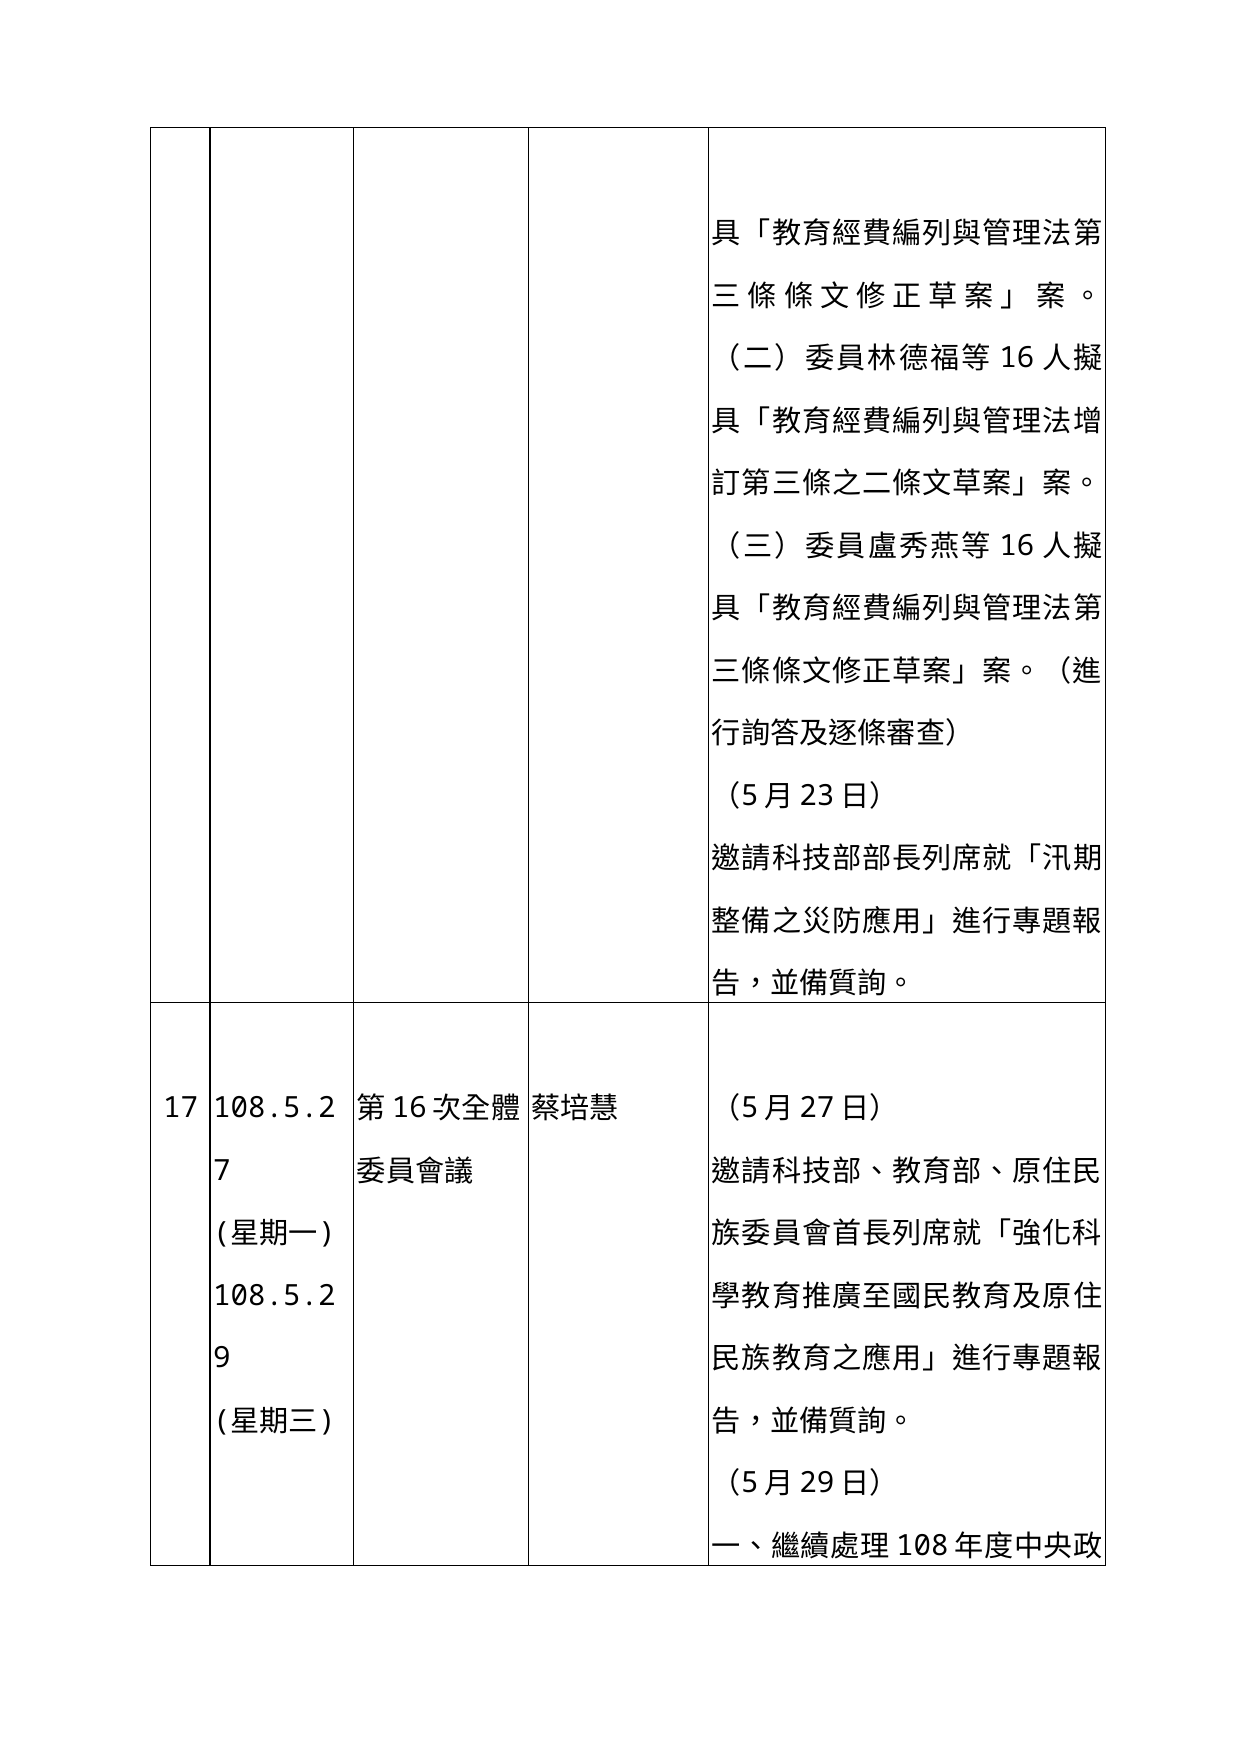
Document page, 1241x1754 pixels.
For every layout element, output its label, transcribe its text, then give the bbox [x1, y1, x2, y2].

table_cell 具「教育經費編列與管理法第三條條文修正草案」案。（二）委員林德福等16人擬具「教育經費編列與管理法增訂第三條之二條文草案」案。（三）委員盧秀燕等16人擬具「教育經費編列與管理法第三條條文修正草案」案。（進行詢答及逐條審查） （5月23日） 邀請科技部部長列席就「汛期整備之災防應用」進行專題報告，並備質詢。 [709, 128, 1105, 1002]
table_cell [211, 128, 353, 1002]
table_cell 17 [151, 1003, 209, 1564]
table_cell [354, 128, 528, 1002]
table_cell （5月27日） 邀請科技部、教育部、原住民族委員會首長列席就「強化科學教育推廣至國民教育及原住民族教育之應用」進行專題報告，並備質詢。 （5月29日） 一、繼續處理108年度中央政 [709, 1003, 1105, 1564]
table_cell 蔡培慧 [529, 1003, 708, 1564]
table_cell 108.5.27 (星期一) 108.5.29 (星期三) [211, 1003, 353, 1564]
table_cell [529, 128, 708, 1002]
table_cell [151, 128, 209, 1002]
table_cell 第16次全體委員會議 [354, 1003, 528, 1564]
